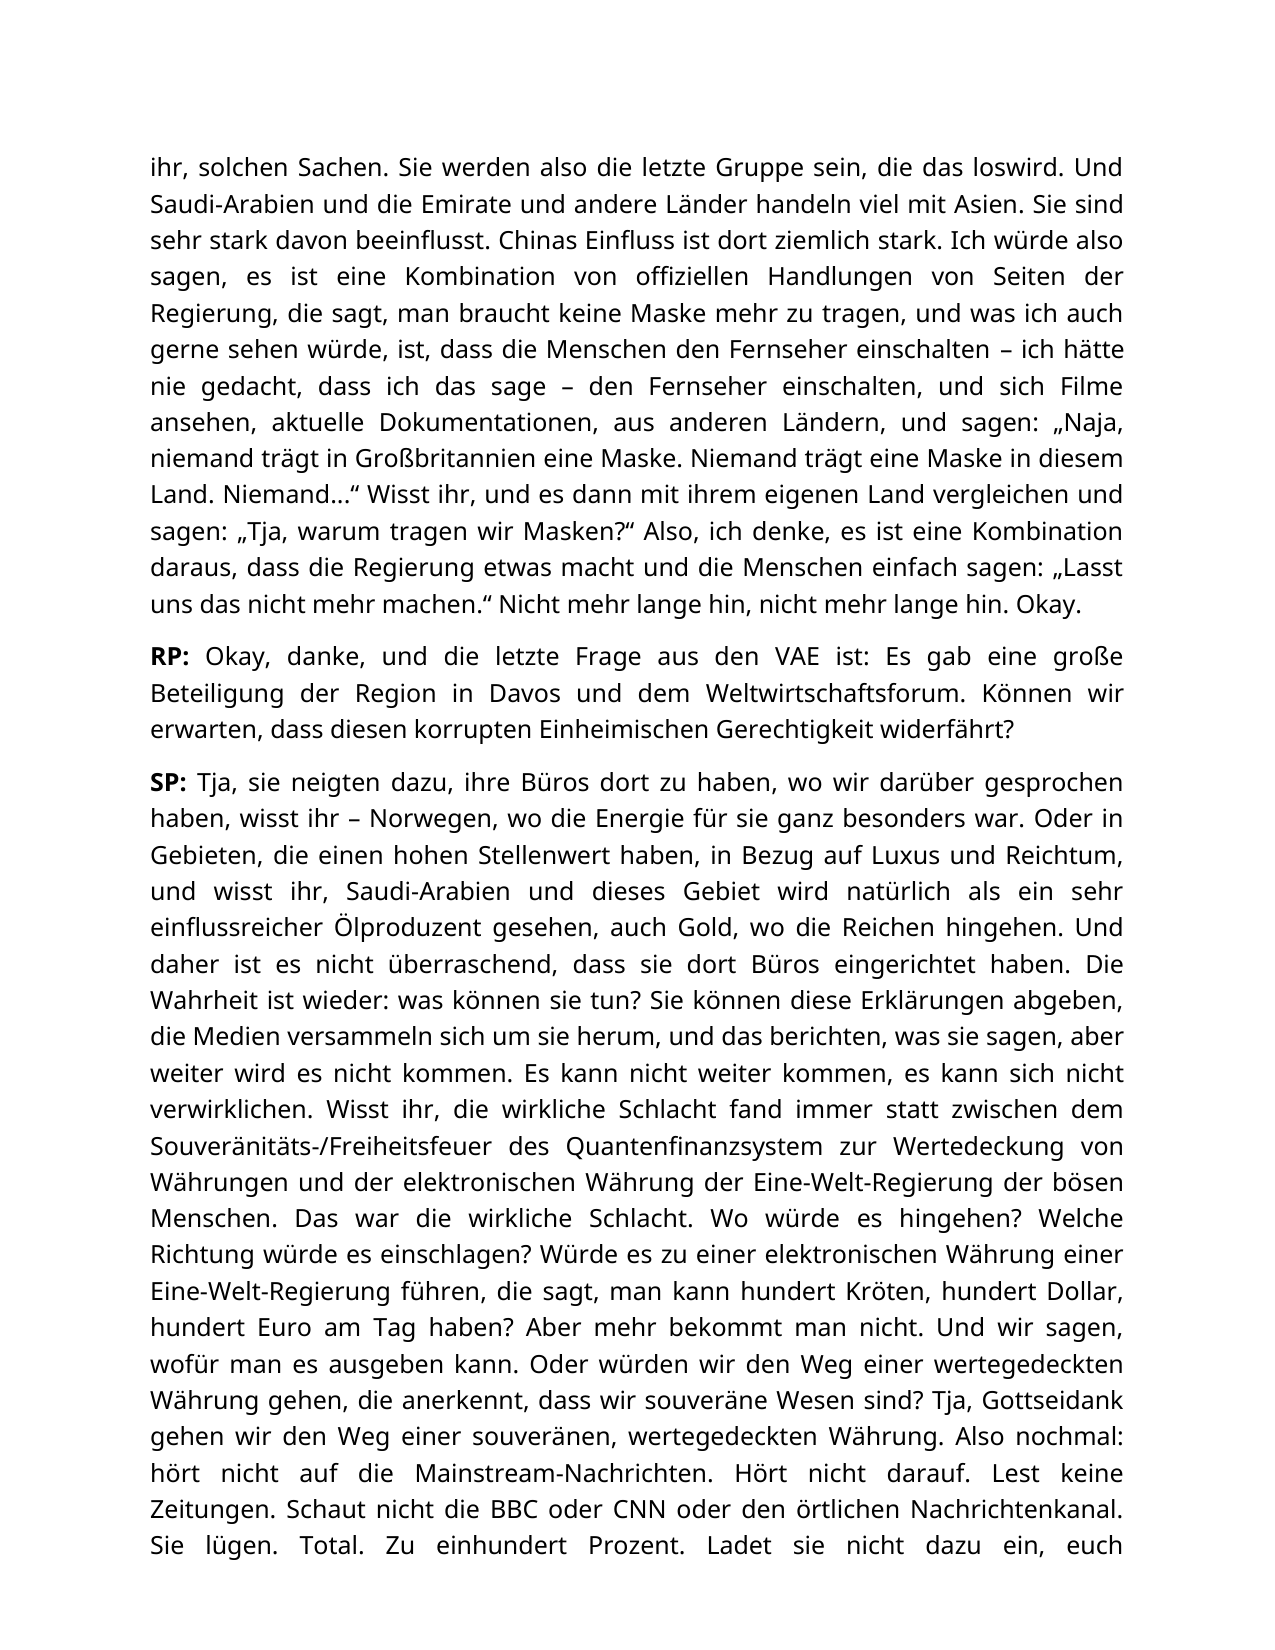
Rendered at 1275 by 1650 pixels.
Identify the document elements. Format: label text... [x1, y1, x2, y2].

text ihr, solchen Sachen. Sie werden also die letzte Gruppe sein, die das loswird. Und Saudi-Arabien und die Emirate und andere Länder handeln viel mit Asien. Sie sind sehr stark davon beeinflusst. Chinas Einfluss ist dort ziemlich stark. Ich würde also sagen, es ist eine Kombination von offiziellen Handlungen von Seiten der Regierung, die sagt, man braucht keine Maske mehr zu tragen, und was ich auch gerne sehen würde, ist, dass die Menschen den Fernseher einschalten – ich hätte nie gedacht, dass ich das sage – den Fernseher einschalten, und sich Filme ansehen, aktuelle Dokumentationen, aus anderen Ländern, und sagen: „Naja, niemand trägt in Großbritannien eine Maske. Niemand trägt eine Maske in diesem Land. Niemand...“ Wisst ihr, und es dann mit ihrem eigenen Land vergleichen und sagen: „Tja, warum tragen wir Masken?“ Also, ich denke, es ist eine Kombination daraus, dass die Regierung etwas macht und die Menschen einfach sagen: „Lasst uns das nicht mehr machen.“ Nicht mehr lange hin, nicht mehr lange hin. Okay. [150, 150, 1125, 620]
text RP: Okay, danke, und die letzte Frage aus den VAE ist: Es gab eine große Beteiligung der Region in Davos und dem Weltwirtschaftsforum. Können wir erwarten, dass diesen korrupten Einheimischen Gerechtigkeit widerfährt? [150, 639, 1125, 746]
text SP: Tja, sie neigten dazu, ihre Büros dort zu haben, wo wir darüber gesprochen haben, wisst ihr – Norwegen, wo die Energie für sie ganz besonders war. Oder in Gebieten, die einen hohen Stellenwert haben, in Bezug auf Luxus und Reichtum, und wisst ihr, Saudi-Arabien und dieses Gebiet wird natürlich als ein sehr einflussreicher Ölproduzent gesehen, auch Gold, wo die Reichen hingehen. Und daher ist es nicht überraschend, dass sie dort Büros eingerichtet haben. Die Wahrheit ist wieder: was können sie tun? Sie können diese Erklärungen abgeben, die Medien versammeln sich um sie herum, und das berichten, was sie sagen, aber weiter wird es nicht kommen. Es kann nicht weiter kommen, es kann sich nicht verwirklichen. Wisst ihr, die wirkliche Schlacht fand immer statt zwischen dem Souveränitäts-/Freiheitsfeuer des Quantenfinanzsystem zur Wertedeckung von Währungen und der elektronischen Währung der Eine-Welt-Regierung der bösen Menschen. Das war die wirkliche Schlacht. Wo würde es hingehen? Welche Richtung würde es einschlagen? Würde es zu einer elektronischen Währung einer Eine-Welt-Regierung führen, die sagt, man kann hundert Kröten, hundert Dollar, hundert Euro am Tag haben? Aber mehr bekommt man nicht. Und wir sagen, wofür man es ausgeben kann. Oder würden wir den Weg einer wertegedeckten Währung gehen, die anerkennt, dass wir souveräne Wesen sind? Tja, Gottseidank gehen wir den Weg einer souveränen, wertegedeckten Währung. Also nochmal: hört nicht auf die Mainstream-Nachrichten. Hört nicht darauf. Lest keine Zeitungen. Schaut nicht die BBC oder CNN oder den örtlichen Nachrichtenkanal. Sie lügen. Total. Zu einhundert Prozent. Ladet sie nicht dazu ein, euch [150, 764, 1125, 1562]
